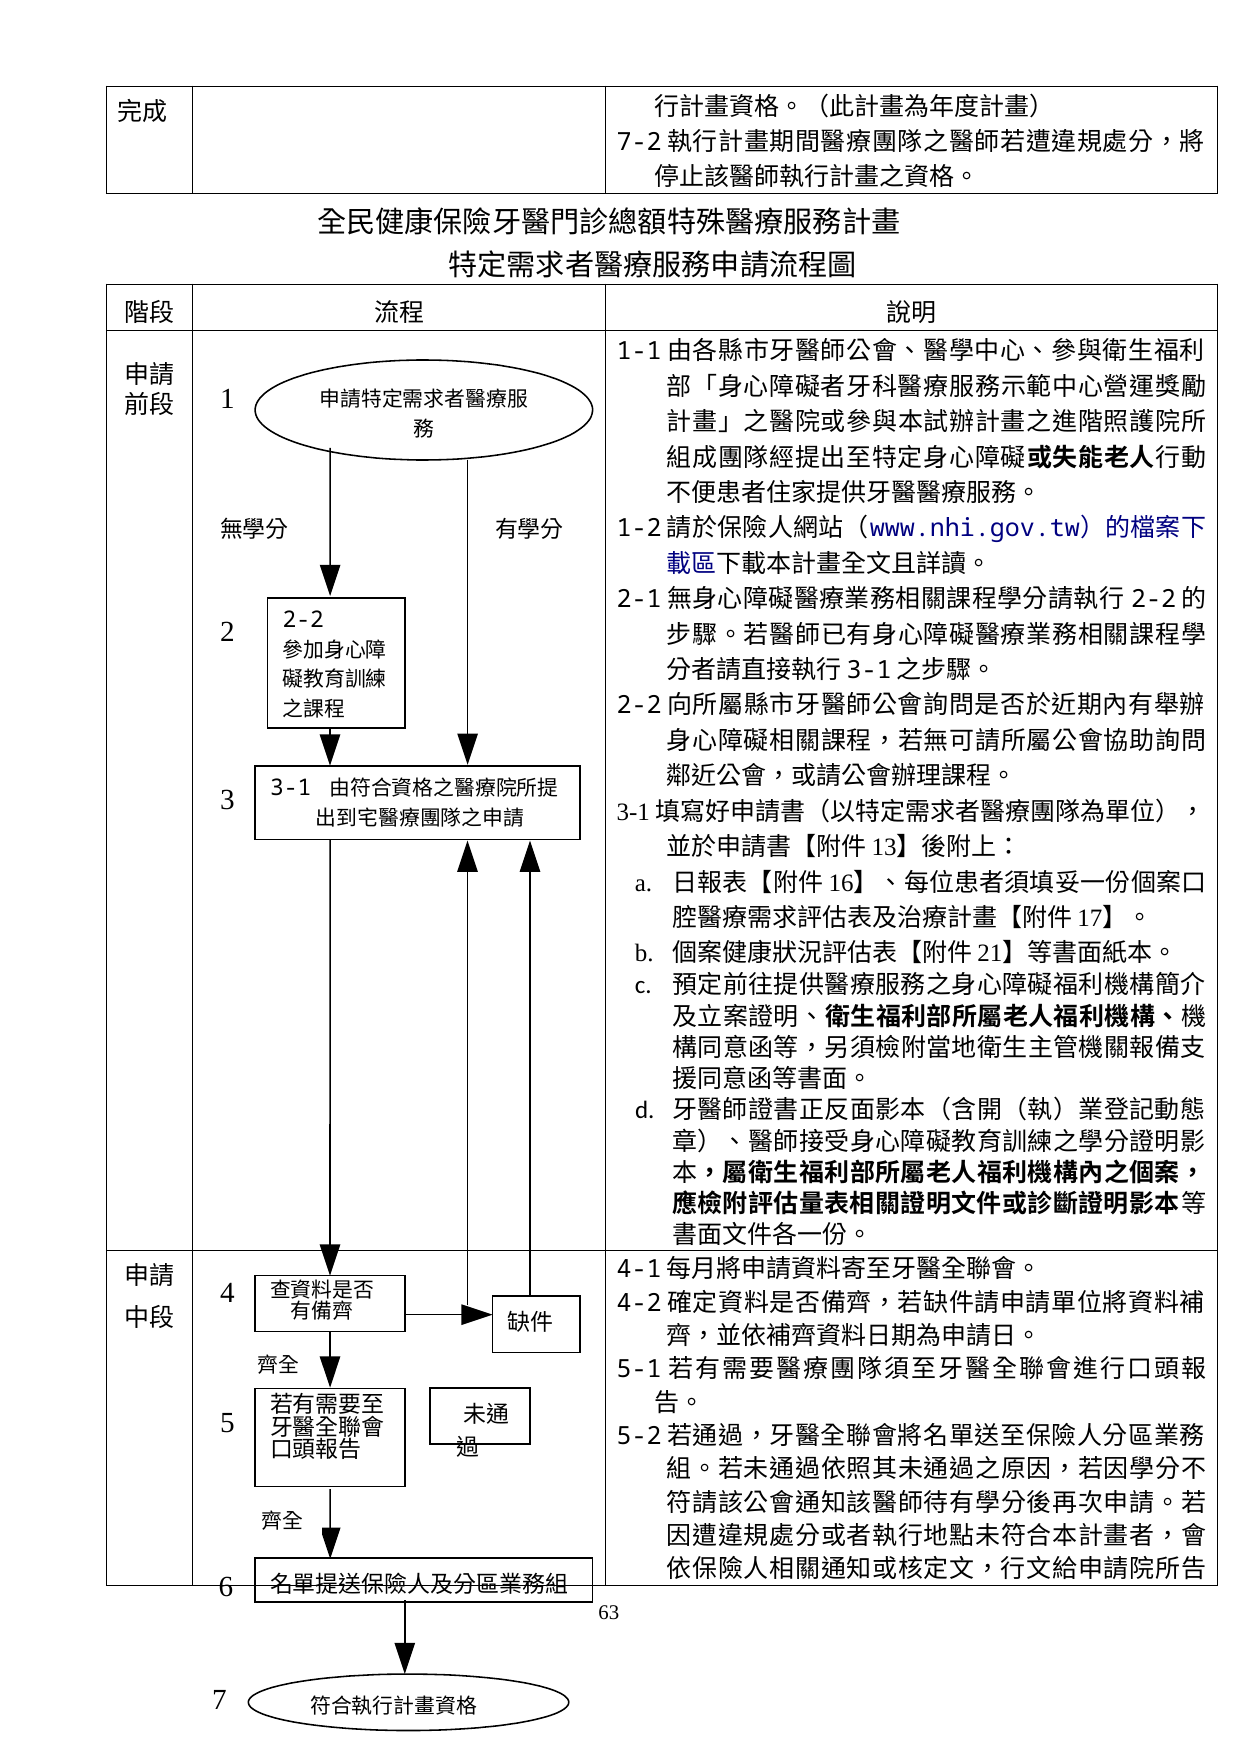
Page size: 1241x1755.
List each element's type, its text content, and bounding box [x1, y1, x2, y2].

table_cell [331, 453, 467, 765]
table_cell 4-1每月將申請資料寄至牙醫全聯會。 4-2確定資料是否備齊，若缺件請申請單位將資料補齊，並依補齊資料日期為申請日。 5-1若有需要醫療團隊須至牙醫全聯會進行口頭報告。 5-2若通過，牙醫全聯會將名單送至保險人分區業務組。若未通過依照其未通過之原因，若因學分不符請該公會通知該醫師待有學分後再次申請。若因遭違規處分或者執行地點未符合本計畫者，會依保險人相關通知或核定文，行文給申請院所告 [606, 1251, 1217, 1584]
table_cell [193, 1251, 605, 1584]
table_cell 申請中段 [107, 1251, 192, 1584]
table_cell [193, 331, 605, 1250]
table_header 階段 [107, 285, 192, 330]
table_cell [331, 840, 467, 1250]
table_cell 行計畫資格。（此計畫為年度計畫） 7-2執行計畫期間醫療團隊之醫師若遭違規處分，將停止該醫師執行計畫之資格。 [606, 87, 1217, 193]
table_cell 完成 [107, 87, 192, 193]
text 全民健康保險牙醫門診總額特殊醫療服務計畫 [106, 194, 1110, 242]
table_cell 1-1由各縣市牙醫師公會、醫學中心、參與衛生福利部「身心障礙者牙科醫療服務示範中心營運獎勵計畫」之醫院或參與本試辦計畫之進階照護院所組成團隊經提出至特定身心障礙或失能老人行動不便患者住家提供牙醫醫療服務。 1-2請於保險人網站（www.nhi.gov.tw）的檔案下載區下載本計畫全文且詳讀。 2-1無身心障礙醫療業務相關課程學分請執行2-2的步驟。若醫師已有身心障礙醫療業務相關課程學分者請直接執行3-1之步驟。 2-2向所屬縣市牙醫師公會詢問是否於近期內有舉辦身心障礙相關課程，若無可請所屬公會協助詢問鄰近公會，或請公會辦理課程。 3-1填寫好申請書（以特定需求者醫療團隊為單位），並於申請書【附件13】後附上： 日報表【附件16】、每位患者須填妥一份個案口腔醫療需求評估表及治療計畫【附件17】。 個案健康狀況評估表【附件21】等書面紙本。 預定前往提供醫療服務之身心障礙福利機構簡介及立案證明、衛生福利部所屬老人福利機構、機構同意函等，另須檢附當地衛生主管機關報備支援同意函等書面。 牙醫師證書正反面影本（含開（執）業登記動態章）、醫師接受身心障礙教育訓練之學分證明影本，屬衛生福利部所屬老人福利機構內之個案，應檢附評估量表相關證明文件或診斷證明影本等書面文件各一份。 [606, 331, 1217, 1250]
table_cell 申請前段 [107, 331, 192, 1250]
table_cell [193, 87, 605, 193]
table_header 說明 [606, 285, 1217, 330]
table_cell [468, 840, 529, 1250]
text 特定需求者醫療服務申請流程圖 [194, 242, 1110, 283]
table_cell [468, 1251, 529, 1314]
table_cell [331, 1251, 467, 1314]
table_header 流程 [193, 285, 605, 330]
table_cell [204, 1571, 240, 1584]
